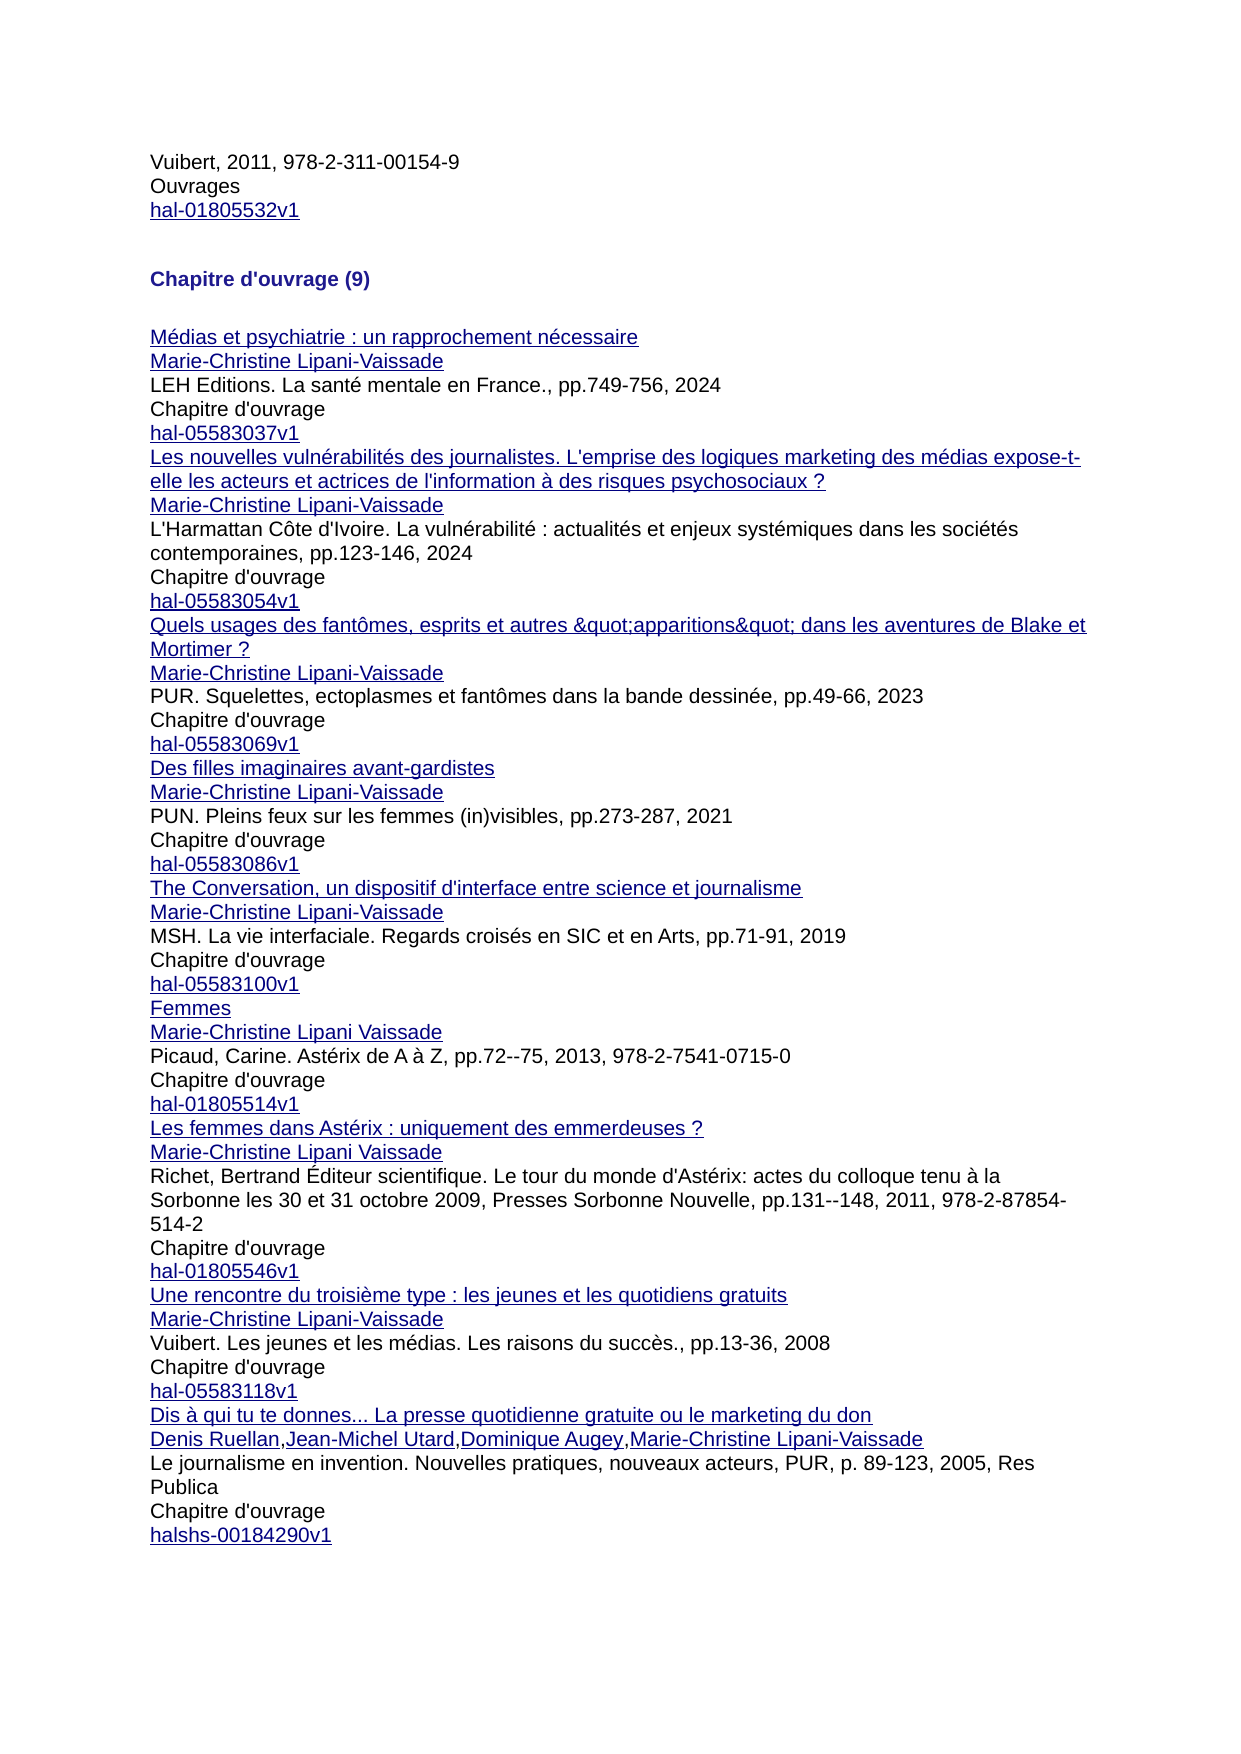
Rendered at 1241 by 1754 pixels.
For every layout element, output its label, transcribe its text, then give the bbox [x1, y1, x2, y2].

table_cell Des filles imaginaires avant-gardistes Marie-Christine Lipani-Vaissade PUN. Pleins feux sur les femmes (in)visibles, pp.273-287, 2021 Chapitre d'ouvrage hal-05583086v1 [150, 756, 1090, 876]
table_cell Femmes Marie-Christine Lipani Vaissade Picaud, Carine. Astérix de A à Z, pp.72--75, 2013, 978-2-7541-0715-0 Chapitre d'ouvrage hal-01805514v1 [150, 996, 1090, 1116]
table_cell Dis à qui tu te donnes... La presse quotidienne gratuite ou le marketing du don Denis Ruellan,Jean-Michel Utard,Dominique Augey,Marie-Christine Lipani-Vaissade Le journalisme en invention. Nouvelles pratiques, nouveaux acteurs, PUR, p. 89-123, 2005, Res Publica Chapitre d'ouvrage halshs-00184290v1 [150, 1403, 1090, 1547]
table_cell Les femmes dans Astérix : uniquement des emmerdeuses ? Marie-Christine Lipani Vaissade Richet, Bertrand Éditeur scientifique. Le tour du monde d'Astérix: actes du colloque tenu à la Sorbonne les 30 et 31 octobre 2009, Presses Sorbonne Nouvelle, pp.131--148, 2011, 978-2-87854-514-2 Chapitre d'ouvrage hal-01805546v1 [150, 1116, 1090, 1283]
table_cell Vuibert, 2011, 978-2-311-00154-9 Ouvrages hal-01805532v1 [150, 150, 1090, 222]
table_cell Quels usages des fantômes, esprits et autres &quot;apparitions&quot; dans les aventures de Blake et Mortimer ? Marie-Christine Lipani-Vaissade PUR. Squelettes, ectoplasmes et fantômes dans la bande dessinée, pp.49-66, 2023 Chapitre d'ouvrage hal-05583069v1 [150, 613, 1090, 756]
table_cell Les nouvelles vulnérabilités des journalistes. L'emprise des logiques marketing des médias expose-t-elle les acteurs et actrices de l'information à des risques psychosociaux ? Marie-Christine Lipani-Vaissade L'Harmattan Côte d'Ivoire. La vulnérabilité : actualités et enjeux systémiques dans les sociétés contemporaines, pp.123-146, 2024 Chapitre d'ouvrage hal-05583054v1 [150, 445, 1090, 612]
table_cell The Conversation, un dispositif d'interface entre science et journalisme Marie-Christine Lipani-Vaissade MSH. La vie interfaciale. Regards croisés en SIC et en Arts, pp.71-91, 2019 Chapitre d'ouvrage hal-05583100v1 [150, 876, 1090, 996]
subtitle Chapitre d'ouvrage (9) [150, 267, 1090, 291]
table_header Médias et psychiatrie : un rapprochement nécessaire Marie-Christine Lipani-Vaissade LEH Editions. La santé mentale en France., pp.749-756, 2024 Chapitre d'ouvrage hal-05583037v1 [150, 325, 1090, 445]
table_cell Une rencontre du troisième type : les jeunes et les quotidiens gratuits Marie-Christine Lipani-Vaissade Vuibert. Les jeunes et les médias. Les raisons du succès., pp.13-36, 2008 Chapitre d'ouvrage hal-05583118v1 [150, 1283, 1090, 1403]
